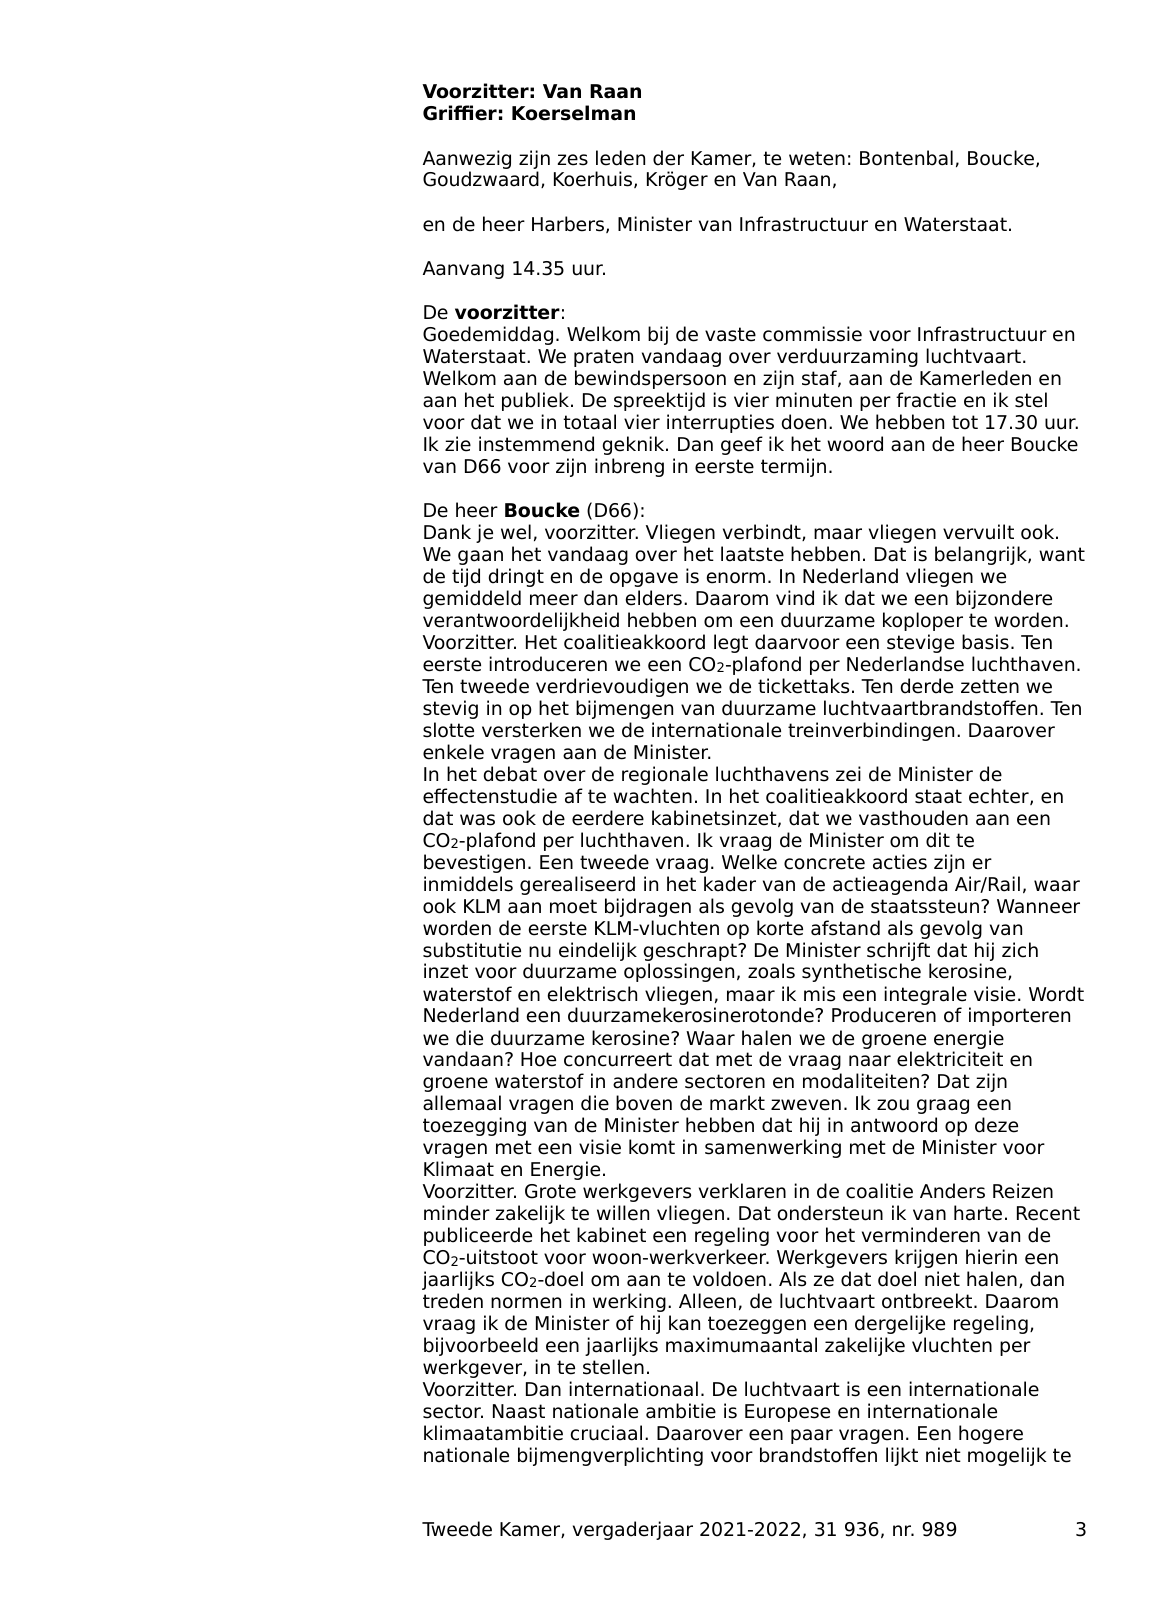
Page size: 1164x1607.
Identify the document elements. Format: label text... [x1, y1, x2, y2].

text In het debat over de regionale luchthavens zei de Minister de effectenstudie af te wachten. In het coalitieakkoord staat echter, en dat was ook de eerdere kabinetsinzet, dat we vasthouden aan een CO2-plafond per luchthaven. Ik vraag de Minister om dit te bevestigen. Een tweede vraag. Welke concrete acties zijn er inmiddels gerealiseerd in het kader van de actieagenda Air/Rail, waar ook KLM aan moet bijdragen als gevolg van de staatssteun? Wanneer worden de eerste KLM-vluchten op korte afstand als gevolg van substitutie nu eindelijk geschrapt? De Minister schrijft dat hij zich inzet voor duurzame oplossingen, zoals synthetische kerosine, waterstof en elektrisch vliegen, maar ik mis een integrale visie. Wordt Nederland een duurzamekerosinerotonde? Produceren of importeren we die duurzame kerosine? Waar halen we de groene energie vandaan? Hoe concurreert dat met de vraag naar elektriciteit en groene waterstof in andere sectoren en modaliteiten? Dat zijn allemaal vragen die boven de markt zweven. Ik zou graag een toezegging van de Minister hebben dat hij in antwoord op deze vragen met een visie komt in samenwerking met de Minister voor Klimaat en Energie. [422, 764, 1087, 1181]
text Voorzitter. Het coalitieakkoord legt daarvoor een stevige basis. Ten eerste introduceren we een CO2-plafond per Nederlandse luchthaven. Ten tweede verdrievoudigen we de tickettaks. Ten derde zetten we stevig in op het bijmengen van duurzame luchtvaartbrandstoffen. Ten slotte versterken we de internationale treinverbindingen. Daarover enkele vragen aan de Minister. [422, 632, 1087, 764]
text Aanvang 14.35 uur. [422, 258, 1087, 280]
text De voorzitter: [422, 302, 1087, 324]
text De heer Boucke (D66): [422, 500, 1087, 522]
text Voorzitter. Grote werkgevers verklaren in de coalitie Anders Reizen minder zakelijk te willen vliegen. Dat ondersteun ik van harte. Recent publiceerde het kabinet een regeling voor het verminderen van de CO2-uitstoot voor woon-werkverkeer. Werkgevers krijgen hierin een jaarlijks CO2-doel om aan te voldoen. Als ze dat doel niet halen, dan treden normen in werking. Alleen, de luchtvaart ontbreekt. Daarom vraag ik de Minister of hij kan toezeggen een dergelijke regeling, bijvoorbeeld een jaarlijks maximumaantal zakelijke vluchten per werkgever, in te stellen. [422, 1181, 1087, 1379]
text Dank je wel, voorzitter. Vliegen verbindt, maar vliegen vervuilt ook. We gaan het vandaag over het laatste hebben. Dat is belangrijk, want de tijd dringt en de opgave is enorm. In Nederland vliegen we gemiddeld meer dan elders. Daarom vind ik dat we een bijzondere verantwoordelijkheid hebben om een duurzame koploper te worden. [422, 522, 1087, 632]
text Aanwezig zijn zes leden der Kamer, te weten: Bontenbal, Boucke, Goudzwaard, Koerhuis, Kröger en Van Raan, [422, 147, 1087, 191]
text Griffier: Koerselman [422, 103, 1087, 125]
text Voorzitter: Van Raan [422, 81, 1087, 103]
text en de heer Harbers, Minister van Infrastructuur en Waterstaat. [422, 213, 1087, 236]
text Goedemiddag. Welkom bij de vaste commissie voor Infrastructuur en Waterstaat. We praten vandaag over verduurzaming luchtvaart. Welkom aan de bewindspersoon en zijn staf, aan de Kamerleden en aan het publiek. De spreektijd is vier minuten per fractie en ik stel voor dat we in totaal vier interrupties doen. We hebben tot 17.30 uur. Ik zie instemmend geknik. Dan geef ik het woord aan de heer Boucke van D66 voor zijn inbreng in eerste termijn. [422, 324, 1087, 478]
text Voorzitter. Dan internationaal. De luchtvaart is een internationale sector. Naast nationale ambitie is Europese en internationale klimaatambitie cruciaal. Daarover een paar vragen. Een hogere nationale bijmengverplichting voor brandstoffen lijkt niet mogelijk te [422, 1379, 1087, 1467]
